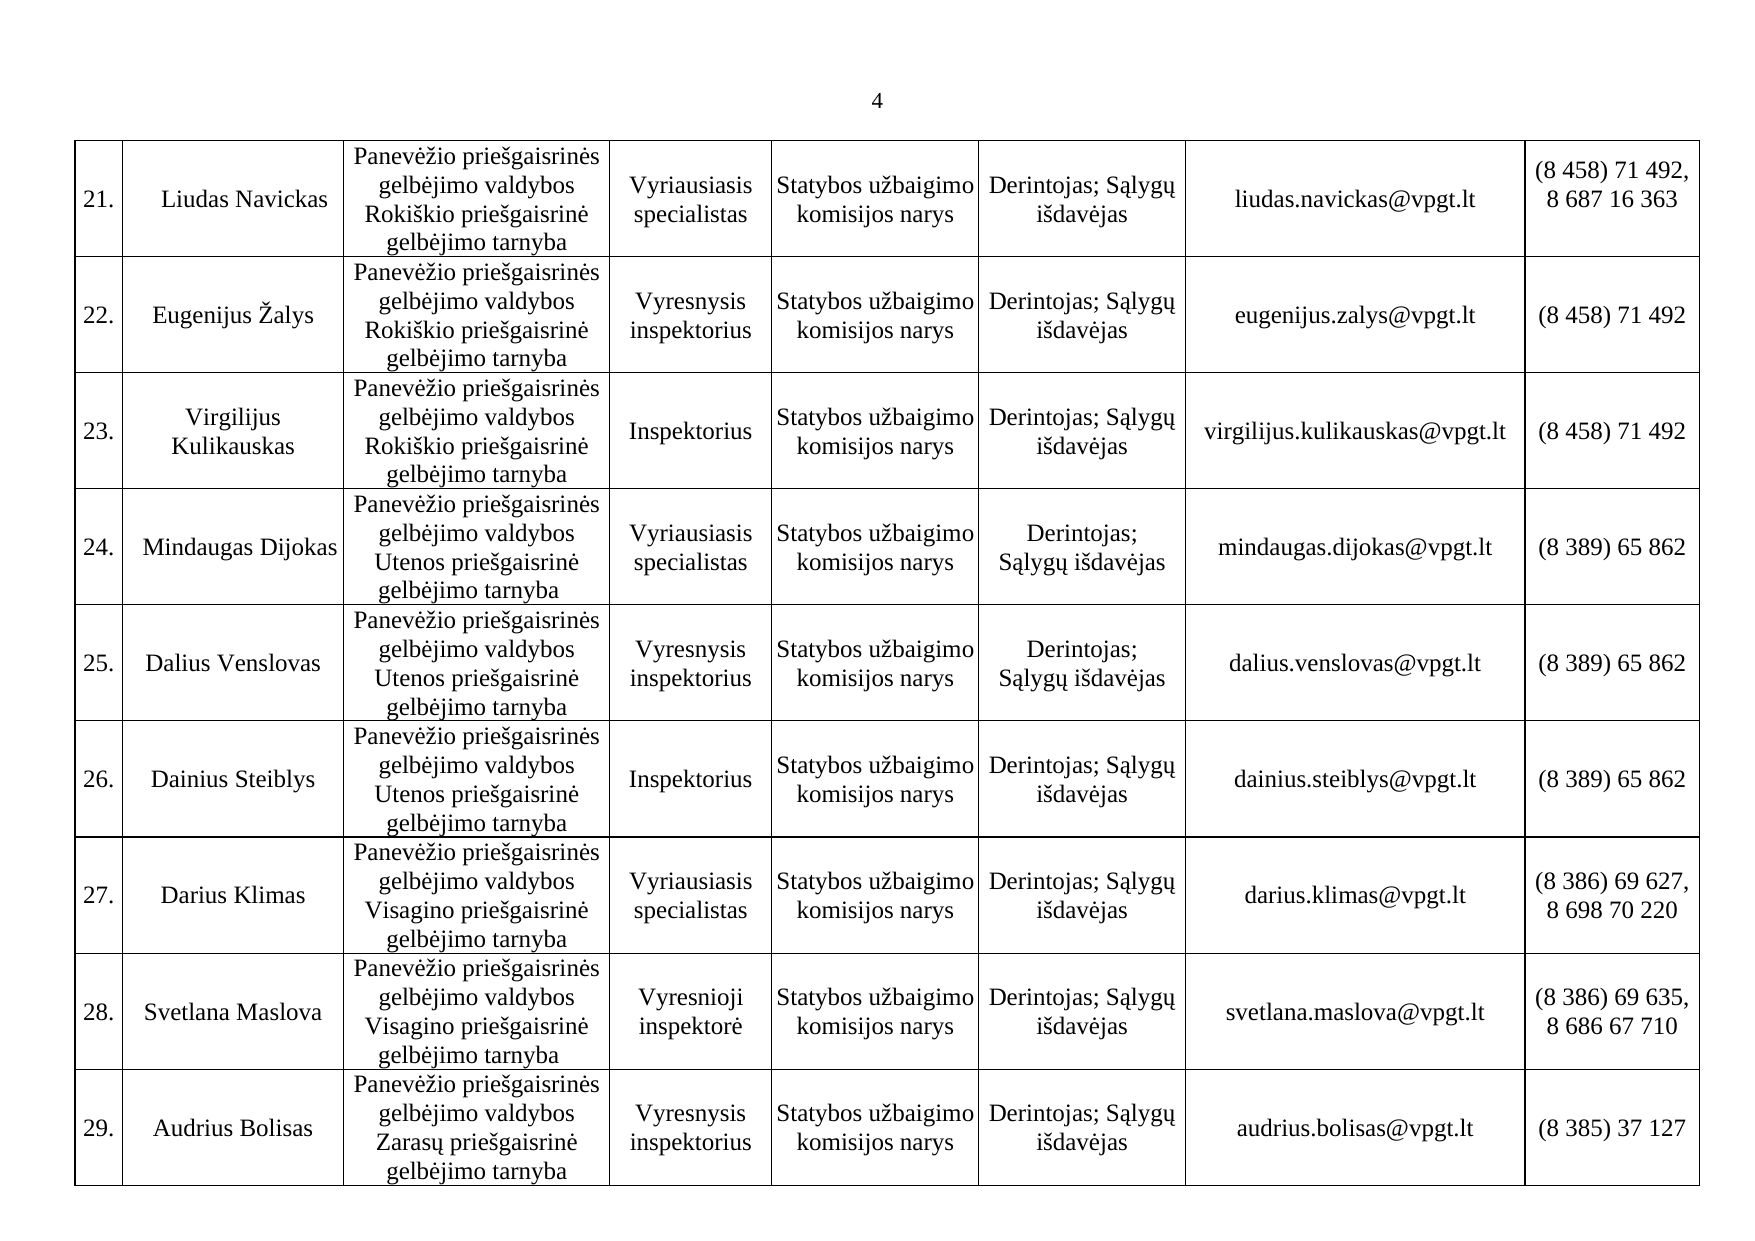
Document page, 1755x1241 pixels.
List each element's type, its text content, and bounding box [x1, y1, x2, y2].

table_cell dainius.steiblys@vpgt.lt [1186, 721, 1524, 836]
table_cell Derintojas; Sąlygų išdavėjas [979, 721, 1185, 836]
table_cell 26. [76, 721, 122, 836]
table_cell Derintojas; Sąlygų išdavėjas [979, 954, 1185, 1068]
table_cell Panevėžio priešgaisrinės gelbėjimo valdybos Rokiškio priešgaisrinė gelbėjimo tarnyba [344, 141, 609, 256]
table_cell (8 386) 69 627, 8 698 70 220 [1526, 838, 1699, 952]
table_cell Derintojas; Sąlygų išdavėjas [979, 838, 1185, 952]
table_cell Vyriausiasis specialistas [610, 838, 771, 952]
table_cell 28. [76, 954, 122, 1068]
table_cell Inspektorius [610, 721, 771, 836]
table_cell Vyriausiasis specialistas [610, 489, 771, 604]
table_cell Svetlana Maslova [123, 954, 343, 1068]
table_cell Statybos užbaigimo komisijos narys [772, 721, 978, 836]
table_cell (8 458) 71 492, 8 687 16 363 [1526, 141, 1699, 256]
table_cell 21. [76, 141, 122, 256]
table_cell Dalius Venslovas [123, 605, 343, 720]
table_cell Derintojas; Sąlygų išdavėjas [979, 257, 1185, 372]
table_cell Panevėžio priešgaisrinės gelbėjimo valdybos Visagino priešgaisrinė gelbėjimo tarnyba [344, 954, 609, 1068]
table_cell Statybos užbaigimo komisijos narys [772, 838, 978, 952]
table_cell Panevėžio priešgaisrinės gelbėjimo valdybos Zarasų priešgaisrinė gelbėjimo tarnyba [344, 1070, 609, 1184]
table_cell Panevėžio priešgaisrinės gelbėjimo valdybos Utenos priešgaisrinė gelbėjimo tarnyba [344, 489, 609, 604]
table_cell Vyriausiasis specialistas [610, 141, 771, 256]
table_cell (8 458) 71 492 [1526, 373, 1699, 488]
table_cell Derintojas; Sąlygų išdavėjas [979, 605, 1185, 720]
table_cell Inspektorius [610, 373, 771, 488]
table_cell liudas.navickas@vpgt.lt [1186, 141, 1524, 256]
table_cell Derintojas; Sąlygų išdavėjas [979, 141, 1185, 256]
table_cell Statybos užbaigimo komisijos narys [772, 141, 978, 256]
table_cell Darius Klimas [123, 838, 343, 952]
table_cell (8 385) 37 127 [1526, 1070, 1699, 1184]
table_cell 23. [76, 373, 122, 488]
table_cell Derintojas; Sąlygų išdavėjas [979, 1070, 1185, 1184]
table_cell Statybos užbaigimo komisijos narys [772, 489, 978, 604]
table_cell audrius.bolisas@vpgt.lt [1186, 1070, 1524, 1184]
table_cell Statybos užbaigimo komisijos narys [772, 1070, 978, 1184]
table_cell Statybos užbaigimo komisijos narys [772, 373, 978, 488]
table_cell Statybos užbaigimo komisijos narys [772, 257, 978, 372]
table_cell 29. [76, 1070, 122, 1184]
table_cell (8 389) 65 862 [1526, 605, 1699, 720]
table_cell Vyresnysis inspektorius [610, 605, 771, 720]
table_cell 22. [76, 257, 122, 372]
table_cell (8 386) 69 635, 8 686 67 710 [1526, 954, 1699, 1068]
table_cell 25. [76, 605, 122, 720]
table_cell Statybos užbaigimo komisijos narys [772, 605, 978, 720]
table_cell virgilijus.kulikauskas@vpgt.lt [1186, 373, 1524, 488]
table_cell Panevėžio priešgaisrinės gelbėjimo valdybos Utenos priešgaisrinė gelbėjimo tarnyba [344, 721, 609, 836]
table_cell Derintojas; Sąlygų išdavėjas [979, 373, 1185, 488]
table_cell dalius.venslovas@vpgt.lt [1186, 605, 1524, 720]
table_cell Mindaugas Dijokas [123, 489, 343, 604]
table_cell (8 389) 65 862 [1526, 489, 1699, 604]
table_cell Panevėžio priešgaisrinės gelbėjimo valdybos Rokiškio priešgaisrinė gelbėjimo tarnyba [344, 257, 609, 372]
table_cell (8 458) 71 492 [1526, 257, 1699, 372]
table_cell Vyresnysis inspektorius [610, 1070, 771, 1184]
table_cell Dainius Steiblys [123, 721, 343, 836]
table_cell (8 389) 65 862 [1526, 721, 1699, 836]
table_cell Liudas Navickas [123, 141, 343, 256]
table_cell Panevėžio priešgaisrinės gelbėjimo valdybos Visagino priešgaisrinė gelbėjimo tarnyba [344, 838, 609, 952]
table_cell 27. [76, 838, 122, 952]
table_cell Derintojas; Sąlygų išdavėjas [979, 489, 1185, 604]
table_cell darius.klimas@vpgt.lt [1186, 838, 1524, 952]
table_cell Vyresnioji inspektorė [610, 954, 771, 1068]
table_cell 24. [76, 489, 122, 604]
table_cell svetlana.maslova@vpgt.lt [1186, 954, 1524, 1068]
table_cell Panevėžio priešgaisrinės gelbėjimo valdybos Utenos priešgaisrinė gelbėjimo tarnyba [344, 605, 609, 720]
table_cell Vyresnysis inspektorius [610, 257, 771, 372]
table_cell Virgilijus Kulikauskas [123, 373, 343, 488]
table_cell Panevėžio priešgaisrinės gelbėjimo valdybos Rokiškio priešgaisrinė gelbėjimo tarnyba [344, 373, 609, 488]
table_cell Eugenijus Žalys [123, 257, 343, 372]
table_cell eugenijus.zalys@vpgt.lt [1186, 257, 1524, 372]
table_cell mindaugas.dijokas@vpgt.lt [1186, 489, 1524, 604]
table_cell Audrius Bolisas [123, 1070, 343, 1184]
table_cell Statybos užbaigimo komisijos narys [772, 954, 978, 1068]
